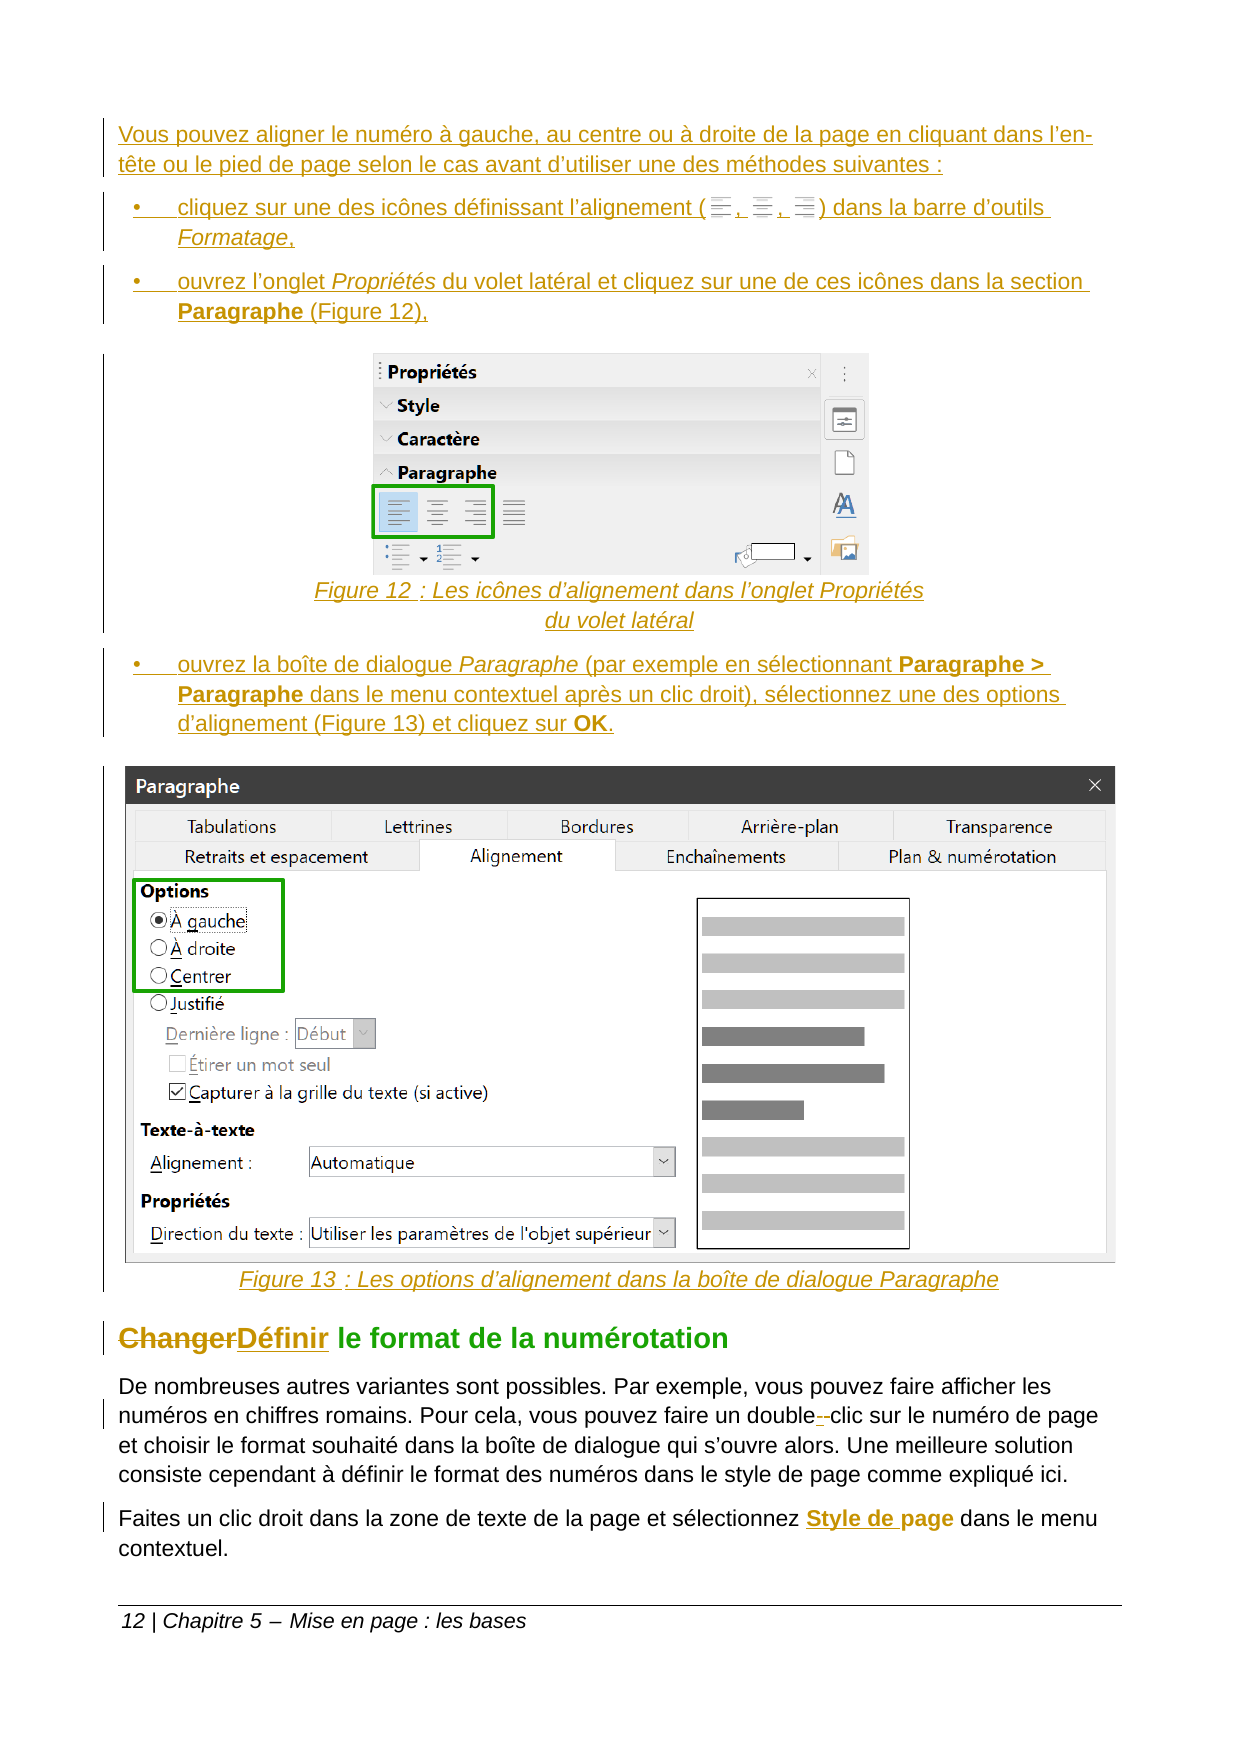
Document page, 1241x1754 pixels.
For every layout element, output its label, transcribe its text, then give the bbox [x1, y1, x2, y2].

text Vous pouvez aligner le numéro à gauche, au centre ou à droite de la page en cliquant dans l’en-tête ou le pied de page selon le cas avant d’utiliser une des méthodes suivantes : [118, 118, 1122, 177]
list ouvrez l’onglet Propriétés du volet latéral et cliquez sur une de ces icônes dans la section Paragraphe (Figure 12), [133, 265, 1122, 324]
text Figure 13 : Les options d’alignement dans la boîte de dialogue Paragraphe [118, 1263, 1122, 1292]
text Figure 12 : Les icônes d’alignement dans l’onglet Propriétés du volet latéral [118, 574, 1122, 633]
picture [747, 192, 777, 222]
picture [705, 192, 736, 222]
text Faites un clic droit dans la zone de texte de la page et sélectionnez Style de page dans le menu contextuel. [118, 1502, 1122, 1561]
picture [789, 192, 819, 222]
list ouvrez la boîte de dialogue Paragraphe (par exemple en sélectionnant Paragraphe > Paragraphe dans le menu contextuel après un clic droit), sélectionnez une des options d’alignement (Figure 13) et cliquez sur OK. [133, 648, 1122, 737]
list cliquez sur une des icônes définissant l’alignement (, , ) dans la barre d’outils Formatage, [133, 192, 1122, 251]
subtitle Définir le format de la numérotation [118, 1321, 1122, 1355]
text De nombreuses autres variantes sont possibles. Par exemple, vous pouvez faire afficher les numéros en chiffres romains. Pour cela, vous pouvez faire un double-clic sur le numéro de page et choisir le format souhaité dans la boîte de dialogue qui s’ouvre alors. Une meilleure solution consiste cependant à définir le format des numéros dans le style de page comme expliqué ici. [118, 1369, 1122, 1487]
